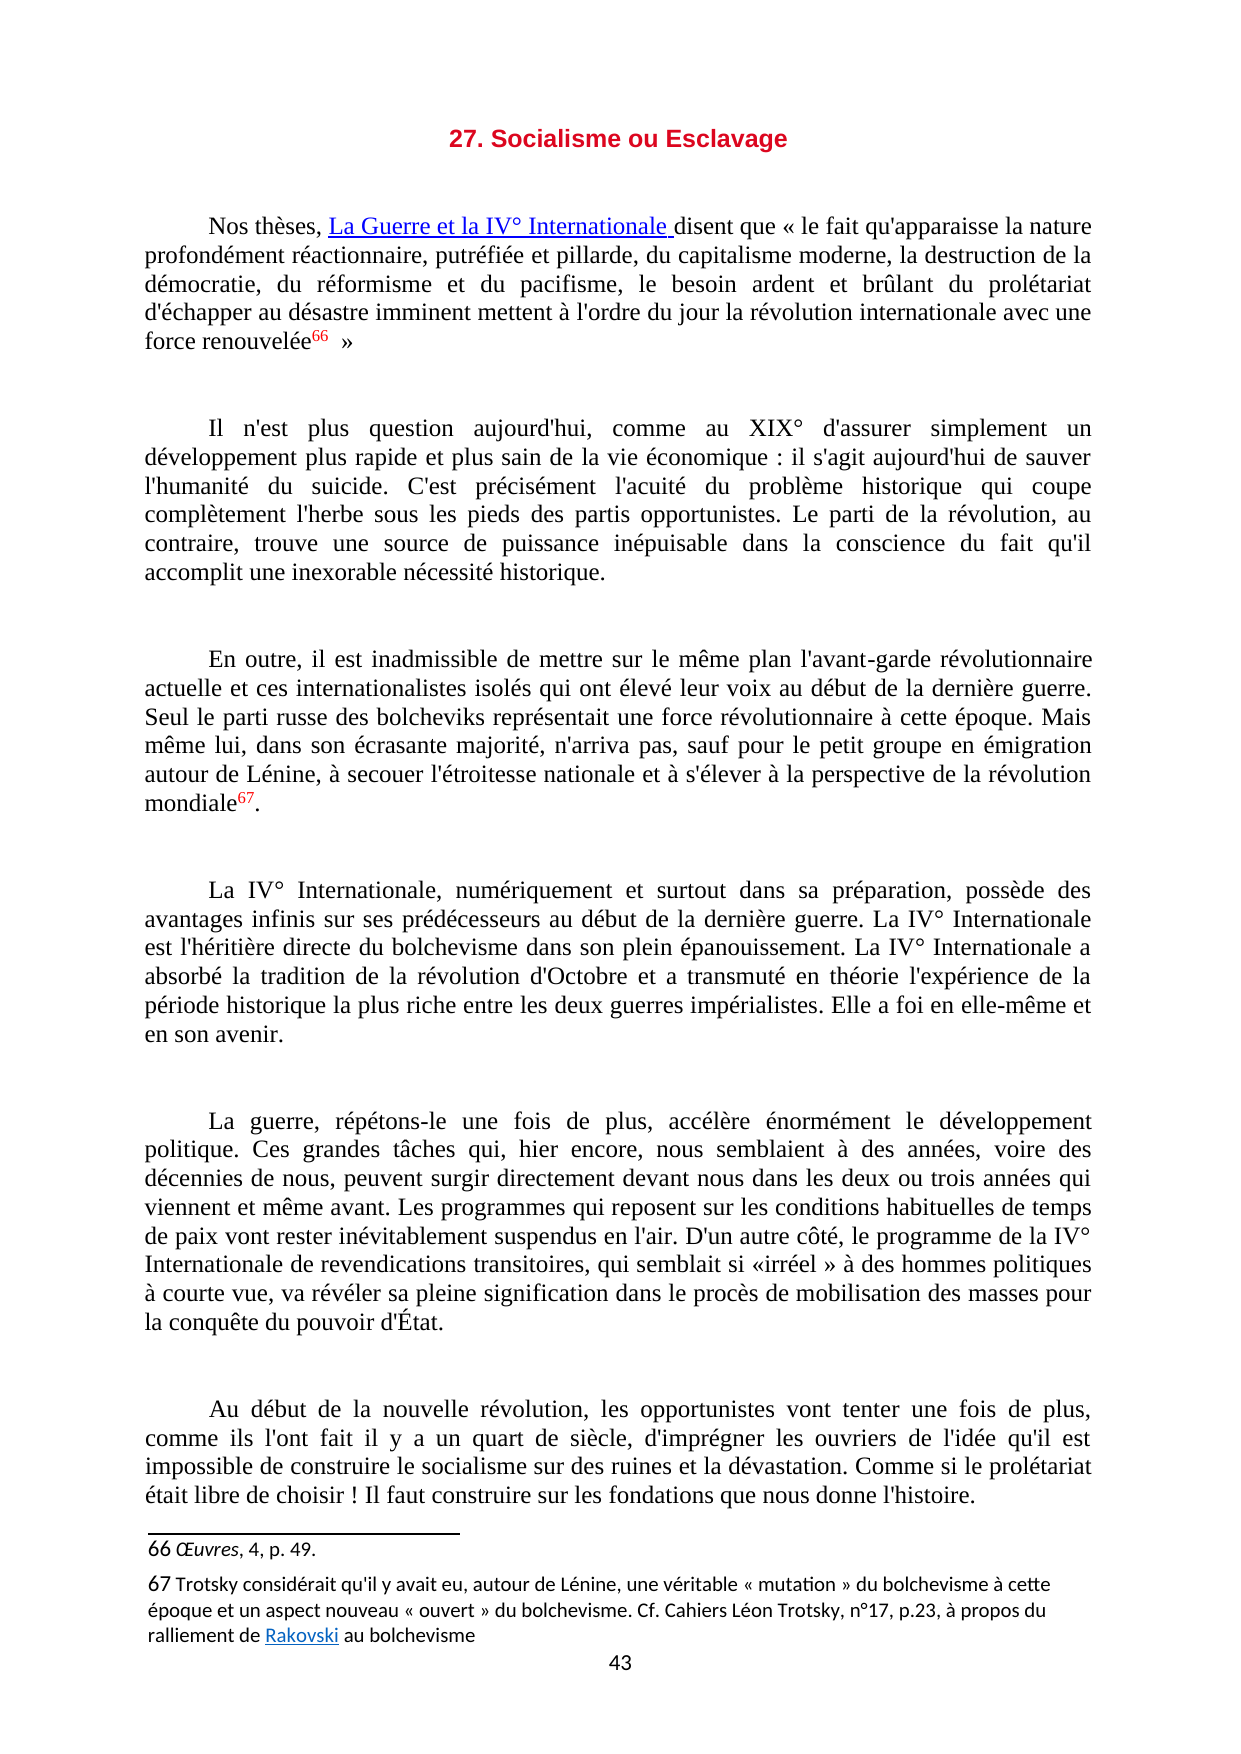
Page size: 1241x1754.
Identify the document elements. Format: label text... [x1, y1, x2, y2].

text Nos thèses, La Guerre et la IV° Internationale disent que « le fait qu'apparaisse la nature profondément réactionnaire, putréfiée et pillarde, du capitalisme moderne, la destruction de la démocratie, du réformisme et du pacifisme, le besoin ardent et brûlant du prolétariat d'échapper au désastre imminent mettent à l'ordre du jour la révolution internationale avec une force renouvelée » [144, 211, 1093, 355]
text Au début de la nouvelle révolution, les opportunistes vont tenter une fois de plus, comme ils l'ont fait il y a un quart de siècle, d'imprégner les ouvriers de l'idée qu'il est impossible de construire le socialisme sur des ruines et la dévastation. Comme si le prolétariat était libre de choisir ! Il faut construire sur les fondations que nous donne l'histoire. [145, 1394, 1093, 1509]
text Trotsky considérait qu'il y avait eu, autour de Lénine, une véritable « mutation » du bolchevisme à cette époque et un aspect nouveau « ouvert » du bolchevisme. Cf. Cahiers Léon Trotsky, n°17, p.23, à propos du ralliement de Rakovski au bolchevisme [148, 1569, 1093, 1648]
text La IV° Internationale, numériquement et surtout dans sa préparation, possède des avantages infinis sur ses prédécesseurs au début de la dernière guerre. La IV° Internationale est l'héritière directe du bolchevisme dans son plein épanouissement. La IV° Internationale a absorbé la tradition de la révolution d'Octobre et a transmuté en théorie l'expérience de la période historique la plus riche entre les deux guerres impérialistes. Elle a foi en elle-même et en son avenir. [144, 875, 1093, 1047]
text Œuvres, 4, p. 49. [148, 1534, 1093, 1563]
text La guerre, répétons‑le une fois de plus, accélère énormément le développement politique. Ces grandes tâches qui, hier encore, nous semblaient à des années, voire des décennies de nous, peuvent surgir directement devant nous dans les deux ou trois années qui viennent et même avant. Les programmes qui reposent sur les conditions habituelles de temps de paix vont rester inévitablement suspendus en l'air. D'un autre côté, le programme de la IV° Internationale de revendications transitoires, qui semblait si «irréel » à des hommes politiques à courte vue, va révéler sa pleine signification dans le procès de mobilisation des masses pour la conquête du pouvoir d'État. [144, 1106, 1093, 1336]
subtitle 27. Socialisme ou Esclavage [144, 124, 1093, 153]
text En outre, il est inadmissible de mettre sur le même plan l'avant‑garde révolutionnaire actuelle et ces internationalistes isolés qui ont élevé leur voix au début de la dernière guerre. Seul le parti russe des bolcheviks représentait une force révolutionnaire à cette époque. Mais même lui, dans son écrasante majorité, n'arriva pas, sauf pour le petit groupe en émigration autour de Lénine, à secouer l'étroitesse nationale et à s'élever à la perspective de la révolution mondiale. [144, 644, 1093, 817]
text Il n'est plus question aujourd'hui, comme au XIX° d'assurer simplement un développement plus rapide et plus sain de la vie économique : il s'agit aujourd'hui de sauver l'humanité du suicide. C'est précisément l'acuité du problème historique qui coupe complètement l'herbe sous les pieds des partis opportunistes. Le parti de la révolution, au contraire, trouve une source de puissance inépuisable dans la conscience du fait qu'il accomplit une inexorable nécessité historique. [144, 413, 1093, 586]
